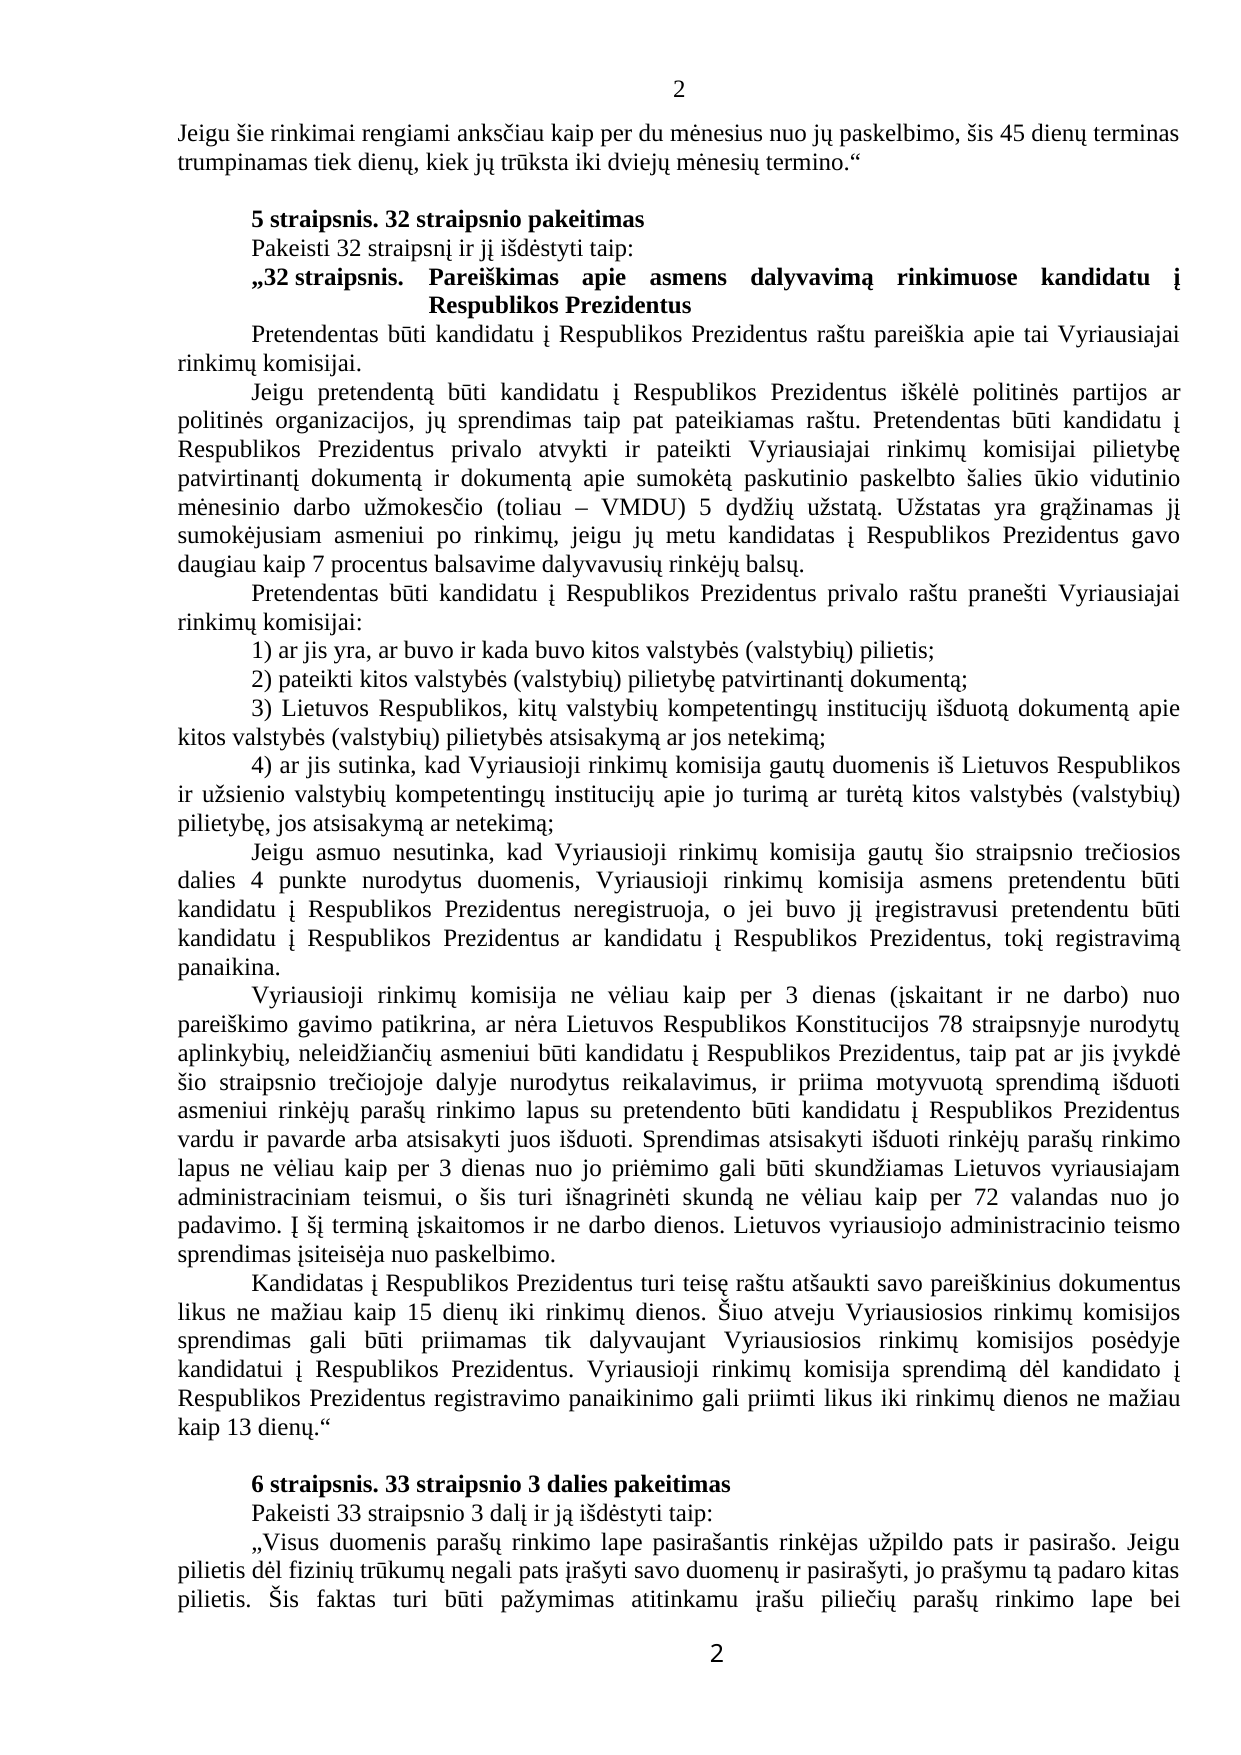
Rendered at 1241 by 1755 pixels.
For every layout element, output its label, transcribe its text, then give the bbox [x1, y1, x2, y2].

text Jeigu šie rinkimai rengiami anksčiau kaip per du mėnesius nuo jų paskelbimo, šis 45 dienų terminas trumpinamas tiek dienų, kiek jų trūksta iki dviejų mėnesių termino.“ [177, 118, 1181, 176]
text Jeigu asmuo nesutinka, kad Vyriausioji rinkimų komisija gautų šio straipsnio trečiosios dalies 4 punkte nurodytus duomenis, Vyriausioji rinkimų komisija asmens pretendentu būti kandidatu į Respublikos Prezidentus neregistruoja, o jei buvo jį įregistravusi pretendentu būti kandidatu į Respublikos Prezidentus ar kandidatu į Respublikos Prezidentus, tokį registravimą panaikina. [177, 837, 1181, 981]
text „32 straipsnis. Pareiškimas apie asmens dalyvavimą rinkimuose kandidatu į Respublikos Prezidentus [251, 262, 1181, 319]
text 4) ar jis sutinka, kad Vyriausioji rinkimų komisija gautų duomenis iš Lietuvos Respublikos ir užsienio valstybių kompetentingų institucijų apie jo turimą ar turėtą kitos valstybės (valstybių) pilietybę, jos atsisakymą ar netekimą; [177, 751, 1181, 837]
text Pretendentas būti kandidatu į Respublikos Prezidentus privalo raštu pranešti Vyriausiajai rinkimų komisijai: [177, 578, 1181, 636]
text 5 straipsnis. 32 straipsnio pakeitimas [177, 204, 1181, 233]
text 3) Lietuvos Respublikos, kitų valstybių kompetentingų institucijų išduotą dokumentą apie kitos valstybės (valstybių) pilietybės atsisakymą ar jos netekimą; [177, 693, 1181, 751]
text 1) ar jis yra, ar buvo ir kada buvo kitos valstybės (valstybių) pilietis; [177, 636, 1181, 664]
text Pretendentas būti kandidatu į Respublikos Prezidentus raštu pareiškia apie tai Vyriausiajai rinkimų komisijai. [177, 319, 1181, 377]
text „Visus duomenis parašų rinkimo lape pasirašantis rinkėjas užpildo pats ir pasirašo. Jeigu pilietis dėl fizinių trūkumų negali pats įrašyti savo duomenų ir pasirašyti, jo prašymu tą padaro kitas pilietis. Šis faktas turi būti pažymimas atitinkamu įrašu piliečių parašų rinkimo lape bei [177, 1527, 1181, 1613]
text 2) pateikti kitos valstybės (valstybių) pilietybę patvirtinantį dokumentą; [177, 664, 1181, 693]
text Kandidatas į Respublikos Prezidentus turi teisę raštu atšaukti savo pareiškinius dokumentus likus ne mažiau kaip 15 dienų iki rinkimų dienos. Šiuo atveju Vyriausiosios rinkimų komisijos sprendimas gali būti priimamas tik dalyvaujant Vyriausiosios rinkimų komisijos posėdyje kandidatui į Respublikos Prezidentus. Vyriausioji rinkimų komisija sprendimą dėl kandidato į Respublikos Prezidentus registravimo panaikinimo gali priimti likus iki rinkimų dienos ne mažiau kaip 13 dienų.“ [177, 1268, 1181, 1441]
text Vyriausioji rinkimų komisija ne vėliau kaip per 3 dienas (įskaitant ir ne darbo) nuo pareiškimo gavimo patikrina, ar nėra Lietuvos Respublikos Konstitucijos 78 straipsnyje nurodytų aplinkybių, neleidžiančių asmeniui būti kandidatu į Respublikos Prezidentus, taip pat ar jis įvykdė šio straipsnio trečiojoje dalyje nurodytus reikalavimus, ir priima motyvuotą sprendimą išduoti asmeniui rinkėjų parašų rinkimo lapus su pretendento būti kandidatu į Respublikos Prezidentus vardu ir pavarde arba atsisakyti juos išduoti. Sprendimas atsisakyti išduoti rinkėjų parašų rinkimo lapus ne vėliau kaip per 3 dienas nuo jo priėmimo gali būti skundžiamas Lietuvos vyriausiajam administraciniam teismui, o šis turi išnagrinėti skundą ne vėliau kaip per 72 valandas nuo jo padavimo. Į šį terminą įskaitomos ir ne darbo dienos. Lietuvos vyriausiojo administracinio teismo sprendimas įsiteisėja nuo paskelbimo. [177, 981, 1181, 1268]
text Jeigu pretendentą būti kandidatu į Respublikos Prezidentus iškėlė politinės partijos ar politinės organizacijos, jų sprendimas taip pat pateikiamas raštu. Pretendentas būti kandidatu į Respublikos Prezidentus privalo atvykti ir pateikti Vyriausiajai rinkimų komisijai pilietybę patvirtinantį dokumentą ir dokumentą apie sumokėtą paskutinio paskelbto šalies ūkio vidutinio mėnesinio darbo užmokesčio (toliau – VMDU) 5 dydžių užstatą. Užstatas yra grąžinamas jį sumokėjusiam asmeniui po rinkimų, jeigu jų metu kandidatas į Respublikos Prezidentus gavo daugiau kaip 7 procentus balsavime dalyvavusių rinkėjų balsų. [177, 377, 1181, 578]
text 6 straipsnis. 33 straipsnio 3 dalies pakeitimas [177, 1469, 1181, 1498]
text Pakeisti 32 straipsnį ir jį išdėstyti taip: [177, 233, 1181, 262]
text Pakeisti 33 straipsnio 3 dalį ir ją išdėstyti taip: [177, 1498, 1181, 1527]
